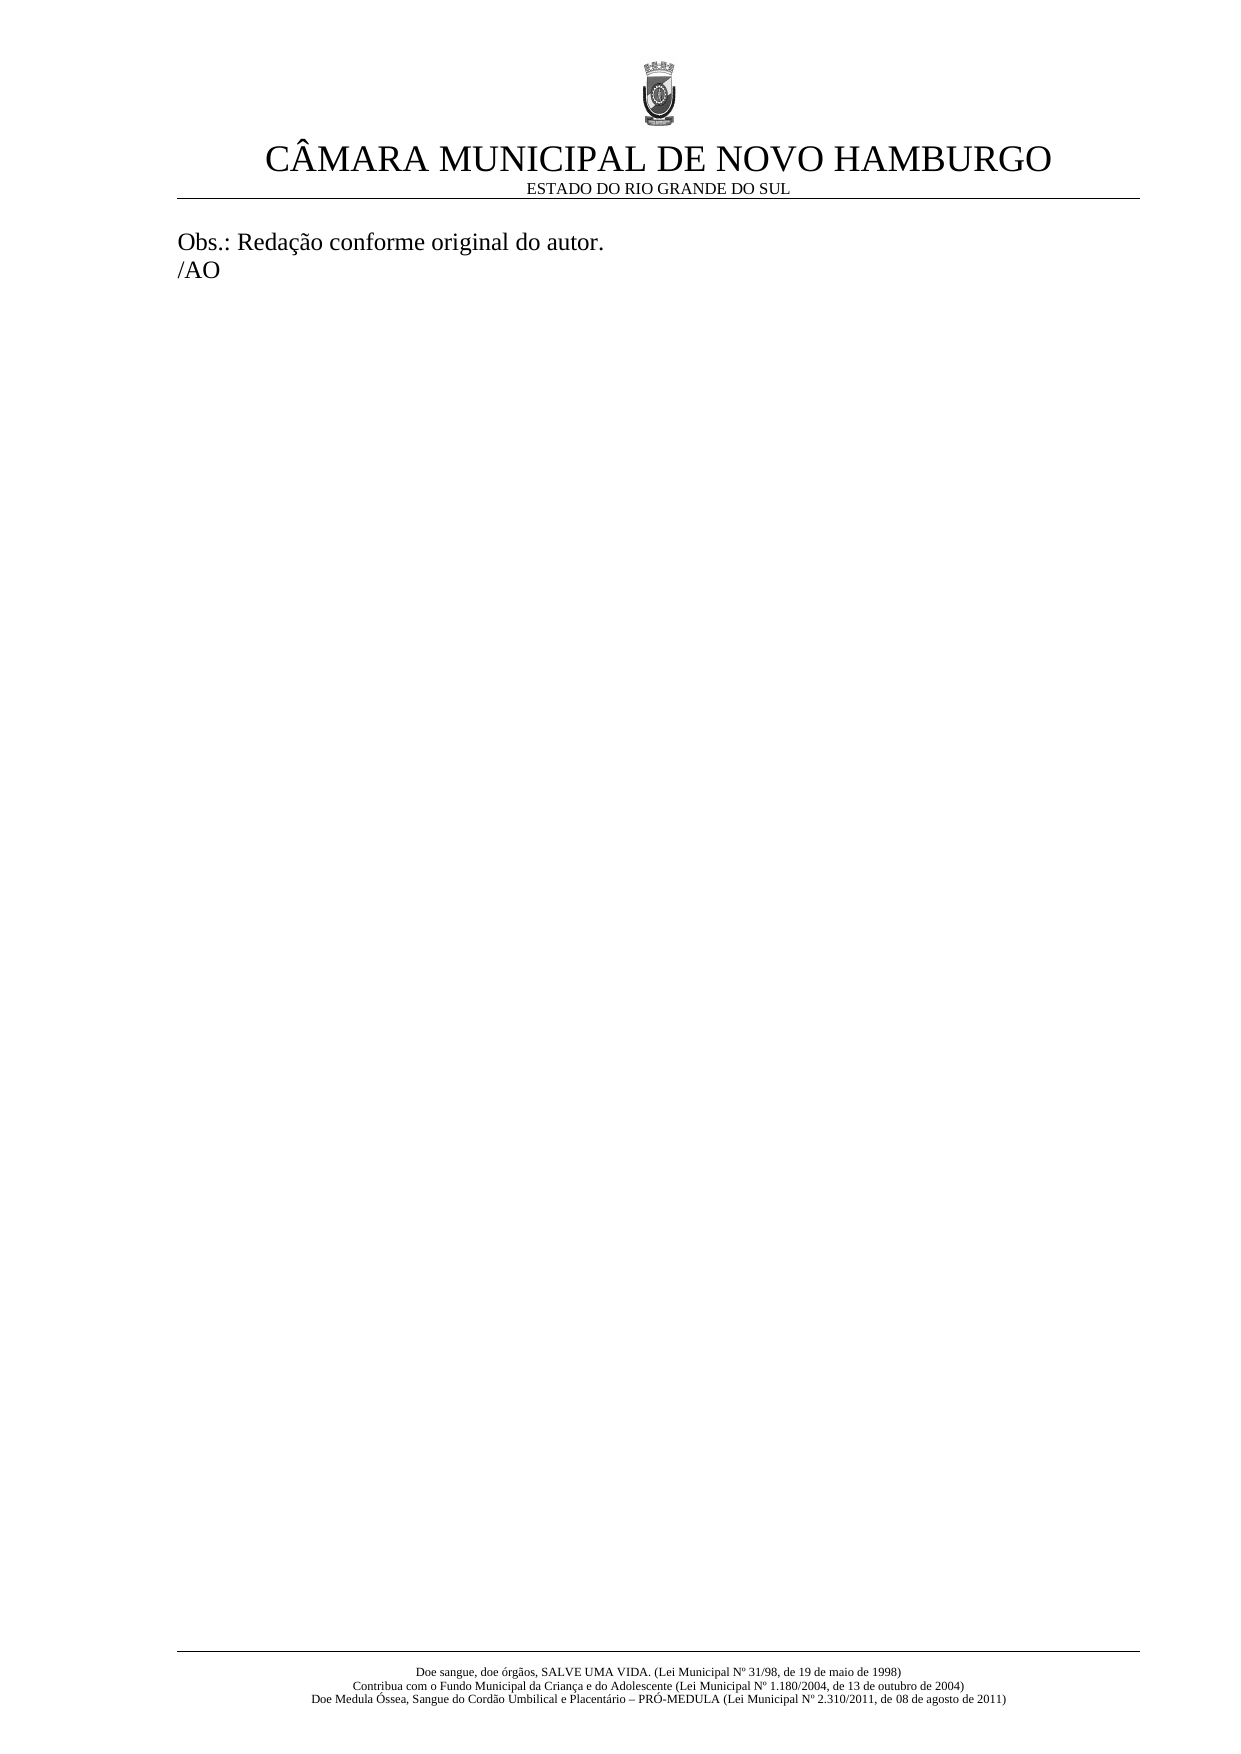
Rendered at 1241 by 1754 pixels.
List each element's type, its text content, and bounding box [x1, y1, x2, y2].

text /AO [177, 256, 1140, 284]
text Obs.: Redação conforme original do autor. [177, 228, 1140, 256]
